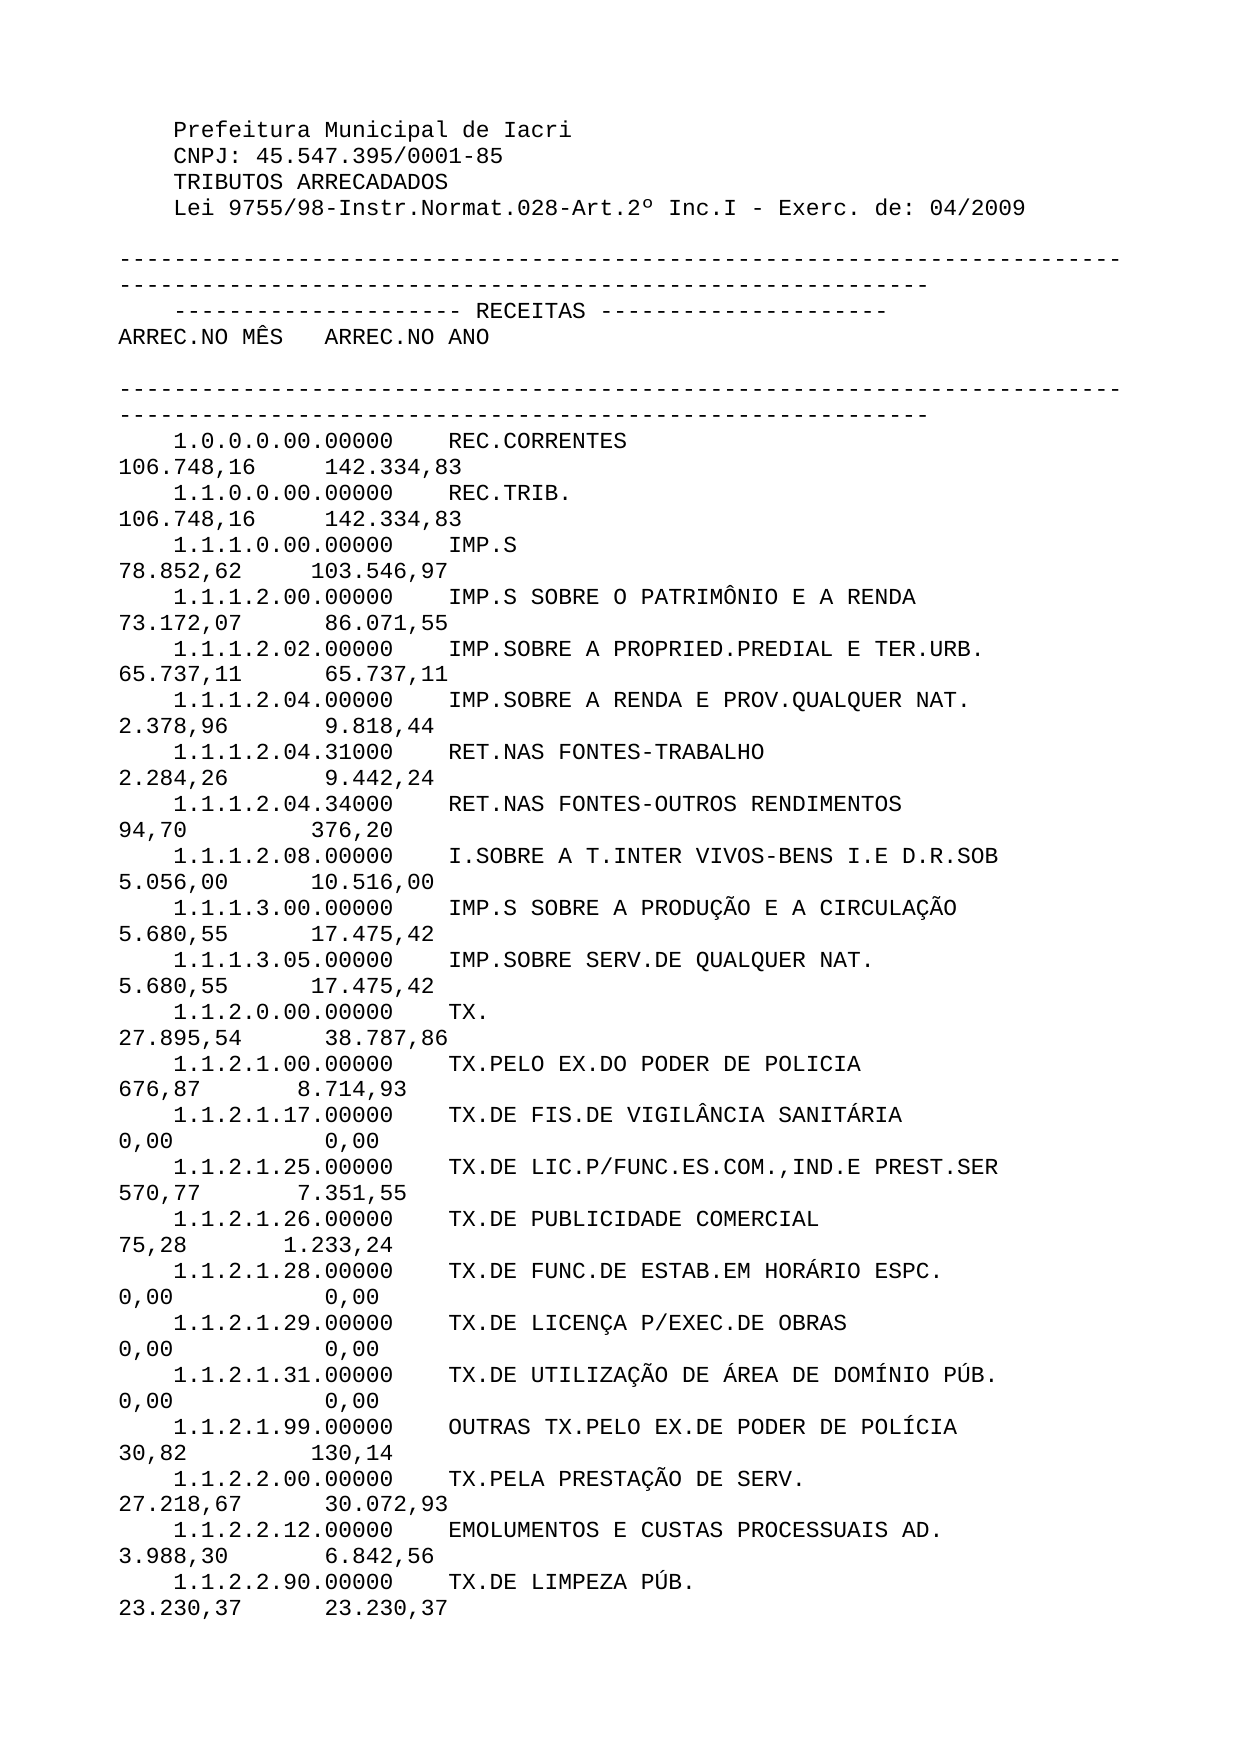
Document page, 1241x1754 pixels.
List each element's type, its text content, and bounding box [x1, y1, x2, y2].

text 1.1.0.0.00.00000 REC.TRIB. 106.748,16 142.334,83 [118, 481, 1122, 533]
text 1.1.2.1.31.00000 TX.DE UTILIZAÇÃO DE ÁREA DE DOMÍNIO PÚB. 0,00 0,00 [118, 1363, 1122, 1415]
text 1.1.2.2.00.00000 TX.PELA PRESTAÇÃO DE SERV. 27.218,67 30.072,93 [118, 1467, 1122, 1519]
text CNPJ: 45.547.395/0001-85 [118, 144, 1122, 170]
text 1.1.1.3.00.00000 IMP.S SOBRE A PRODUÇÃO E A CIRCULAÇÃO 5.680,55 17.475,42 [118, 896, 1122, 948]
text 1.1.2.2.12.00000 EMOLUMENTOS E CUSTAS PROCESSUAIS AD. 3.988,30 6.842,56 [118, 1519, 1122, 1571]
text 1.1.2.1.17.00000 TX.DE FIS.DE VIGILÂNCIA SANITÁRIA 0,00 0,00 [118, 1104, 1122, 1156]
text TRIBUTOS ARRECADADOS [118, 170, 1122, 196]
text 1.1.2.2.90.00000 TX.DE LIMPEZA PÚB. 23.230,37 23.230,37 [118, 1571, 1122, 1622]
text 1.1.2.1.29.00000 TX.DE LICENÇA P/EXEC.DE OBRAS 0,00 0,00 [118, 1311, 1122, 1363]
text 1.1.1.2.08.00000 I.SOBRE A T.INTER VIVOS-BENS I.E D.R.SOB 5.056,00 10.516,00 [118, 844, 1122, 896]
text 1.1.2.1.26.00000 TX.DE PUBLICIDADE COMERCIAL 75,28 1.233,24 [118, 1207, 1122, 1259]
text 1.0.0.0.00.00000 REC.CORRENTES 106.748,16 142.334,83 [118, 429, 1122, 481]
text 1.1.1.3.05.00000 IMP.SOBRE SERV.DE QUALQUER NAT. 5.680,55 17.475,42 [118, 948, 1122, 1000]
text 1.1.1.2.04.34000 RET.NAS FONTES-OUTROS RENDIMENTOS 94,70 376,20 [118, 792, 1122, 844]
text Prefeitura Municipal de Iacri [118, 118, 1122, 144]
text --------------------- RECEITAS --------------------- ARREC.NO MÊS ARREC.NO ANO [118, 300, 1122, 352]
text 1.1.2.1.00.00000 TX.PELO EX.DO PODER DE POLICIA 676,87 8.714,93 [118, 1052, 1122, 1104]
text 1.1.1.2.04.31000 RET.NAS FONTES-TRABALHO 2.284,26 9.442,24 [118, 741, 1122, 792]
text 1.1.1.2.00.00000 IMP.S SOBRE O PATRIMÔNIO E A RENDA 73.172,07 86.071,55 [118, 585, 1122, 637]
text 1.1.2.1.99.00000 OUTRAS TX.PELO EX.DE PODER DE POLÍCIA 30,82 130,14 [118, 1415, 1122, 1467]
text Lei 9755/98-Instr.Normat.028-Art.2º Inc.I - Exerc. de: 04/2009 [118, 196, 1122, 222]
text ------------------------------------------------------------------------------------------------------------------------------------ [118, 222, 1122, 300]
text 1.1.2.1.25.00000 TX.DE LIC.P/FUNC.ES.COM.,IND.E PREST.SER 570,77 7.351,55 [118, 1156, 1122, 1207]
text 1.1.1.0.00.00000 IMP.S 78.852,62 103.546,97 [118, 533, 1122, 585]
text 1.1.2.1.28.00000 TX.DE FUNC.DE ESTAB.EM HORÁRIO ESPC. 0,00 0,00 [118, 1259, 1122, 1311]
text 1.1.1.2.02.00000 IMP.SOBRE A PROPRIED.PREDIAL E TER.URB. 65.737,11 65.737,11 [118, 637, 1122, 689]
text 1.1.1.2.04.00000 IMP.SOBRE A RENDA E PROV.QUALQUER NAT. 2.378,96 9.818,44 [118, 689, 1122, 741]
text 1.1.2.0.00.00000 TX. 27.895,54 38.787,86 [118, 1000, 1122, 1052]
text ------------------------------------------------------------------------------------------------------------------------------------ [118, 352, 1122, 429]
